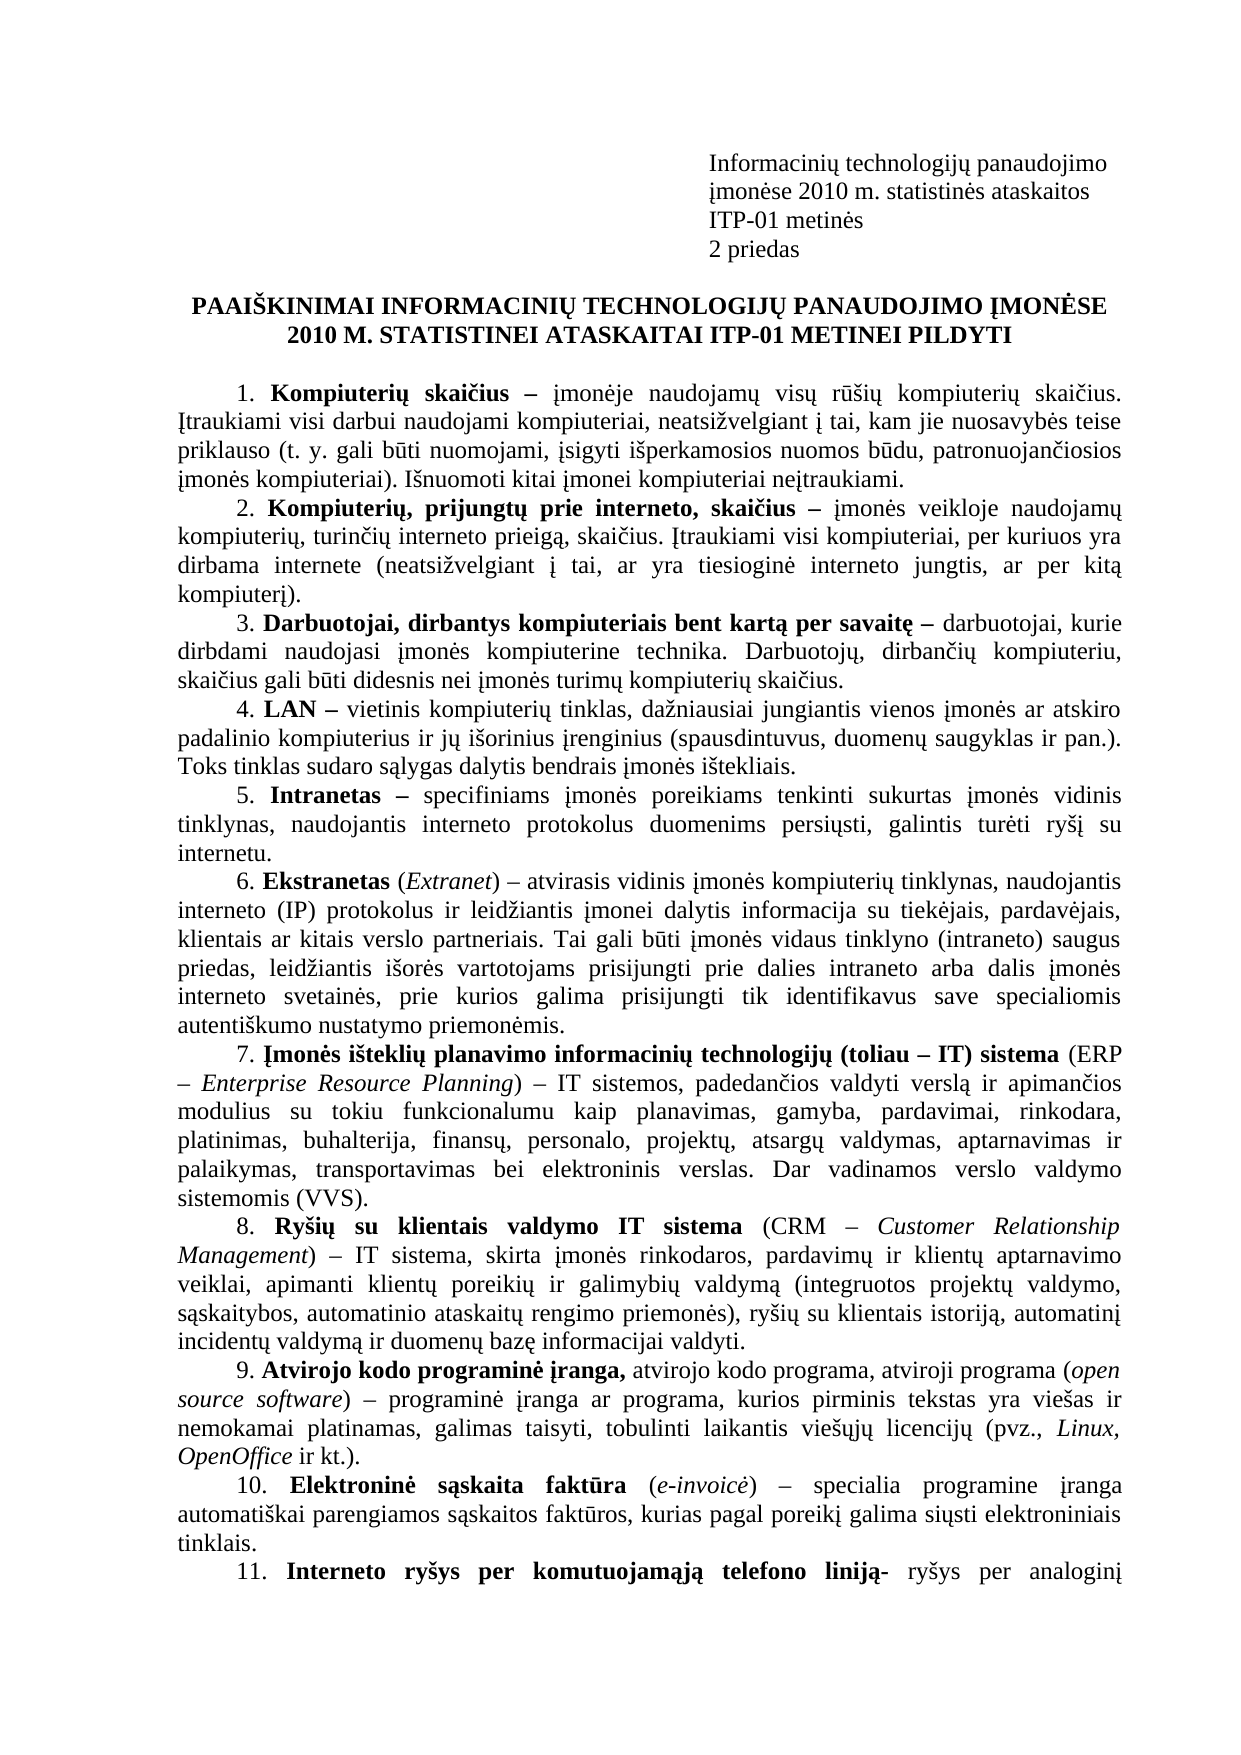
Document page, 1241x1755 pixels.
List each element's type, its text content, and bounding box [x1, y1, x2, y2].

text Informacinių technologijų panaudojimo [177, 148, 1122, 176]
text 2 priedas [177, 234, 1122, 263]
text 2. Kompiuterių, prijungtų prie interneto, skaičius – įmonės veikloje naudojamų kompiuterių, turinčių interneto prieigą, skaičius. Įtraukiami visi kompiuteriai, per kuriuos yra dirbama internete (neatsižvelgiant į tai, ar yra tiesioginė interneto jungtis, ar per kitą kompiuterį). [177, 493, 1122, 608]
text 3. Darbuotojai, dirbantys kompiuteriais bent kartą per savaitę – darbuotojai, kurie dirbdami naudojasi įmonės kompiuterine technika. Darbuotojų, dirbančių kompiuteriu, skaičius gali būti didesnis nei įmonės turimų kompiuterių skaičius. [177, 608, 1122, 694]
text PAAIŠKINIMAI INFORMACINIŲ TECHNOLOGIJŲ PANAUDOJIMO ĮMONĖSE 2010 M. STATISTINEI ATASKAITAI ITP-01 METINEI PILDYTI [177, 291, 1122, 349]
text įmonėse 2010 m. statistinės ataskaitos [177, 176, 1122, 205]
text ITP-01 metinės [177, 205, 1122, 234]
text 8. Ryšių su klientais valdymo IT sistema (CRM – Customer Relationship Management) – IT sistema, skirta įmonės rinkodaros, pardavimų ir klientų aptarnavimo veiklai, apimanti klientų poreikių ir galimybių valdymą (integruotos projektų valdymo, sąskaitybos, automatinio ataskaitų rengimo priemonės), ryšių su klientais istoriją, automatinį incidentų valdymą ir duomenų bazę informacijai valdyti. [177, 1211, 1122, 1355]
text 5. Intranetas – specifiniams įmonės poreikiams tenkinti sukurtas įmonės vidinis tinklynas, naudojantis interneto protokolus duomenims persiųsti, galintis turėti ryšį su internetu. [177, 780, 1122, 866]
text 6. Ekstranetas (Extranet) – atvirasis vidinis įmonės kompiuterių tinklynas, naudojantis interneto (IP) protokolus ir leidžiantis įmonei dalytis informacija su tiekėjais, pardavėjais, klientais ar kitais verslo partneriais. Tai gali būti įmonės vidaus tinklyno (intraneto) saugus priedas, leidžiantis išorės vartotojams prisijungti prie dalies intraneto arba dalis įmonės interneto svetainės, prie kurios galima prisijungti tik identifikavus save specialiomis autentiškumo nustatymo priemonėmis. [177, 866, 1122, 1039]
text 10. Elektroninė sąskaita faktūra (e-invoicė) – specialia programine įranga automatiškai parengiamos sąskaitos faktūros, kurias pagal poreikį galima siųsti elektroniniais tinklais. [177, 1470, 1122, 1556]
text 9. Atvirojo kodo programinė įranga, atvirojo kodo programa, atviroji programa (open source software) – programinė įranga ar programa, kurios pirminis tekstas yra viešas ir nemokamai platinamas, galimas taisyti, tobulinti laikantis viešųjų licencijų (pvz., Linux, OpenOffice ir kt.). [177, 1355, 1122, 1470]
text 4. LAN – vietinis kompiuterių tinklas, dažniausiai jungiantis vienos įmonės ar atskiro padalinio kompiuterius ir jų išorinius įrenginius (spausdintuvus, duomenų saugyklas ir pan.). Toks tinklas sudaro sąlygas dalytis bendrais įmonės ištekliais. [177, 694, 1122, 780]
text 1. Kompiuterių skaičius – įmonėje naudojamų visų rūšių kompiuterių skaičius. Įtraukiami visi darbui naudojami kompiuteriai, neatsižvelgiant į tai, kam jie nuosavybės teise priklauso (t. y. gali būti nuomojami, įsigyti išperkamosios nuomos būdu, patronuojančiosios įmonės kompiuteriai). Išnuomoti kitai įmonei kompiuteriai neįtraukiami. [177, 378, 1122, 493]
text 11. Interneto ryšys per komutuojamąją telefono liniją- ryšys per analoginį [177, 1556, 1122, 1585]
text 7. Įmonės išteklių planavimo informacinių technologijų (toliau – IT) sistema (ERP – Enterprise Resource Planning) – IT sistemos, padedančios valdyti verslą ir apimančios modulius su tokiu funkcionalumu kaip planavimas, gamyba, pardavimai, rinkodara, platinimas, buhalterija, finansų, personalo, projektų, atsargų valdymas, aptarnavimas ir palaikymas, transportavimas bei elektroninis verslas. Dar vadinamos verslo valdymo sistemomis (VVS). [177, 1039, 1122, 1211]
